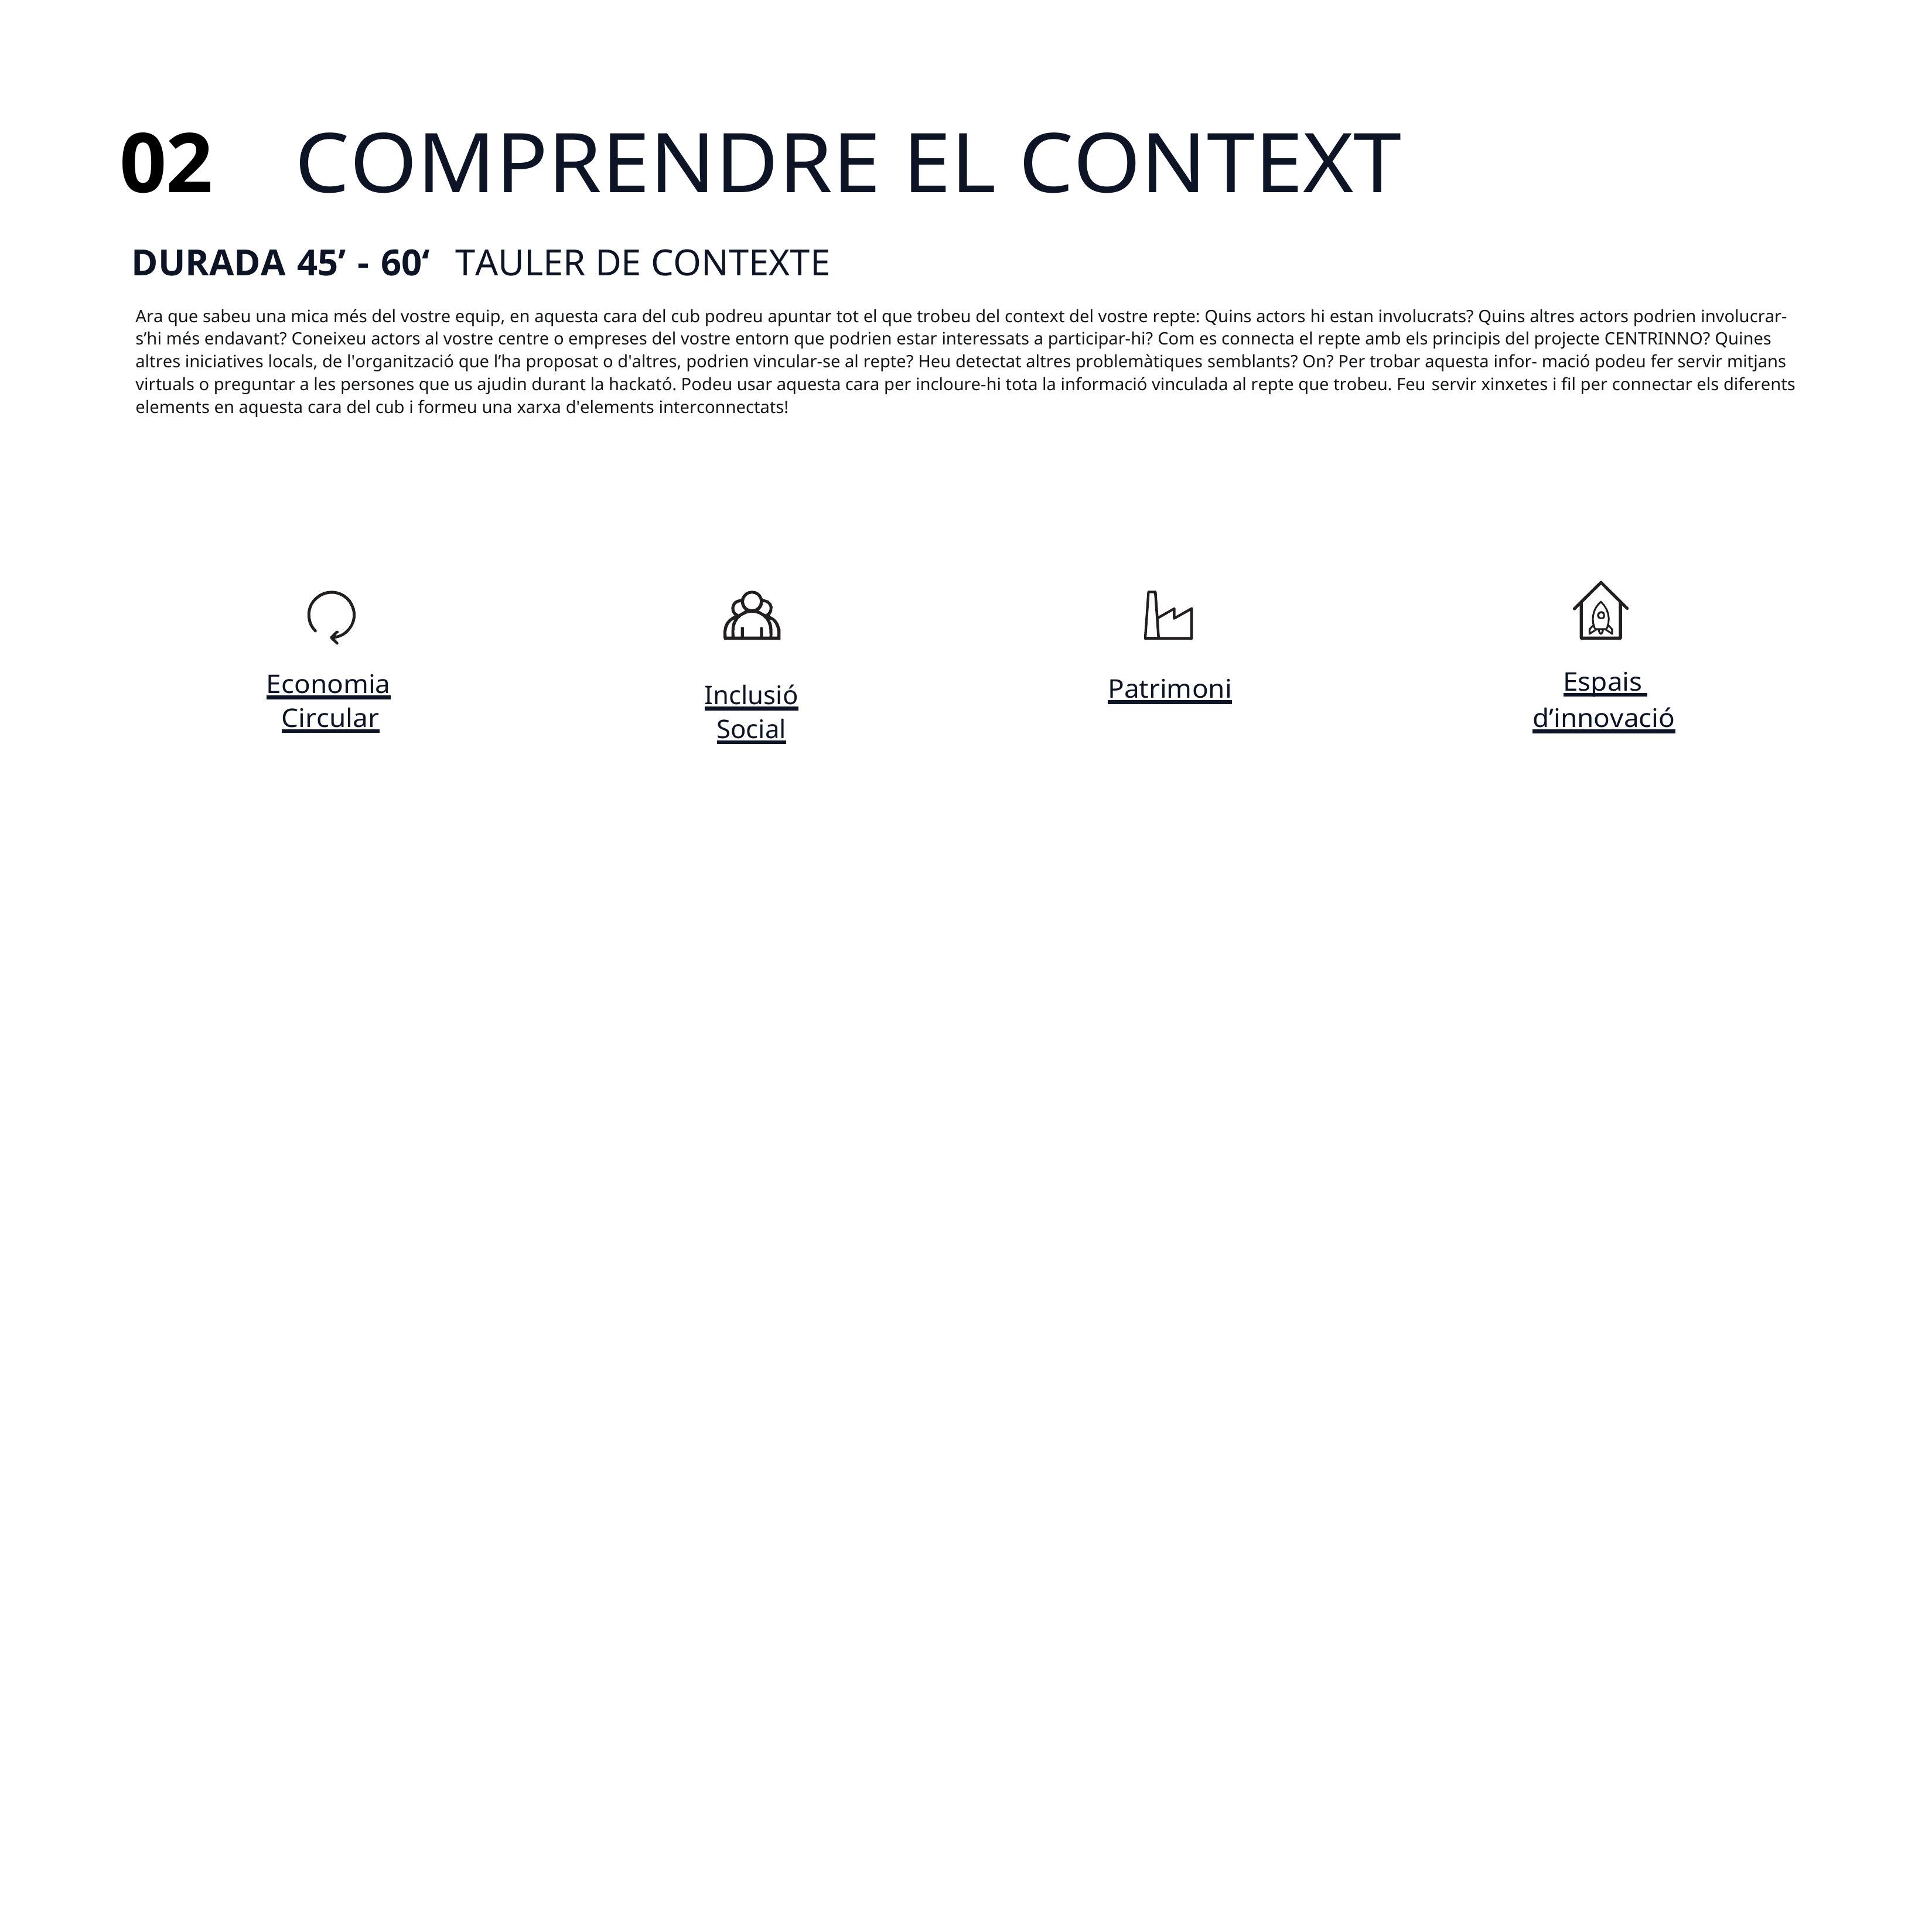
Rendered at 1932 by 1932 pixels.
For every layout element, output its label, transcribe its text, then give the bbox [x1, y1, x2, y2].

text Inclusió Social [705, 677, 805, 746]
text Economia Circular [266, 666, 398, 735]
text d’innovació [1402, 705, 1805, 733]
subtitle COMPRENDRE EL CONTEXT [120, 105, 1820, 217]
picture [1597, 611, 1605, 619]
text DURADA 45’ - 60‘ TAULER DE CONTEXTE [131, 237, 1820, 286]
text Patrimoni Espais [947, 671, 1805, 705]
text Ara que sabeu una mica més del vostre equip, en aquesta cara del cub podreu apuntar tot el que trobeu del context del vostre repte: Quins actors hi estan involucrats? Quins altres actors podrien involucrar-s’hi més endavant? Coneixeu actors al vostre centre o empreses del vostre entorn que podrien estar interessats a participar-hi? Com es connecta el repte amb els principis del projecte CENTRINNO? Quines altres iniciatives locals, de l'organització que l’ha proposat o d'altres, podrien vincular-se al repte? Heu detectat altres problemàtiques semblants? On? Per trobar aquesta infor- mació podeu fer servir mitjans virtuals o preguntar a les persones que us ajudin durant la hackató. Podeu usar aquesta cara per incloure-hi tota la informació vinculada al repte que trobeu. Feu servir xinxetes i ﬁl per connectar els diferents elements en aquesta cara del cub i formeu una xarxa d'elements interconnectats! [135, 304, 1807, 418]
